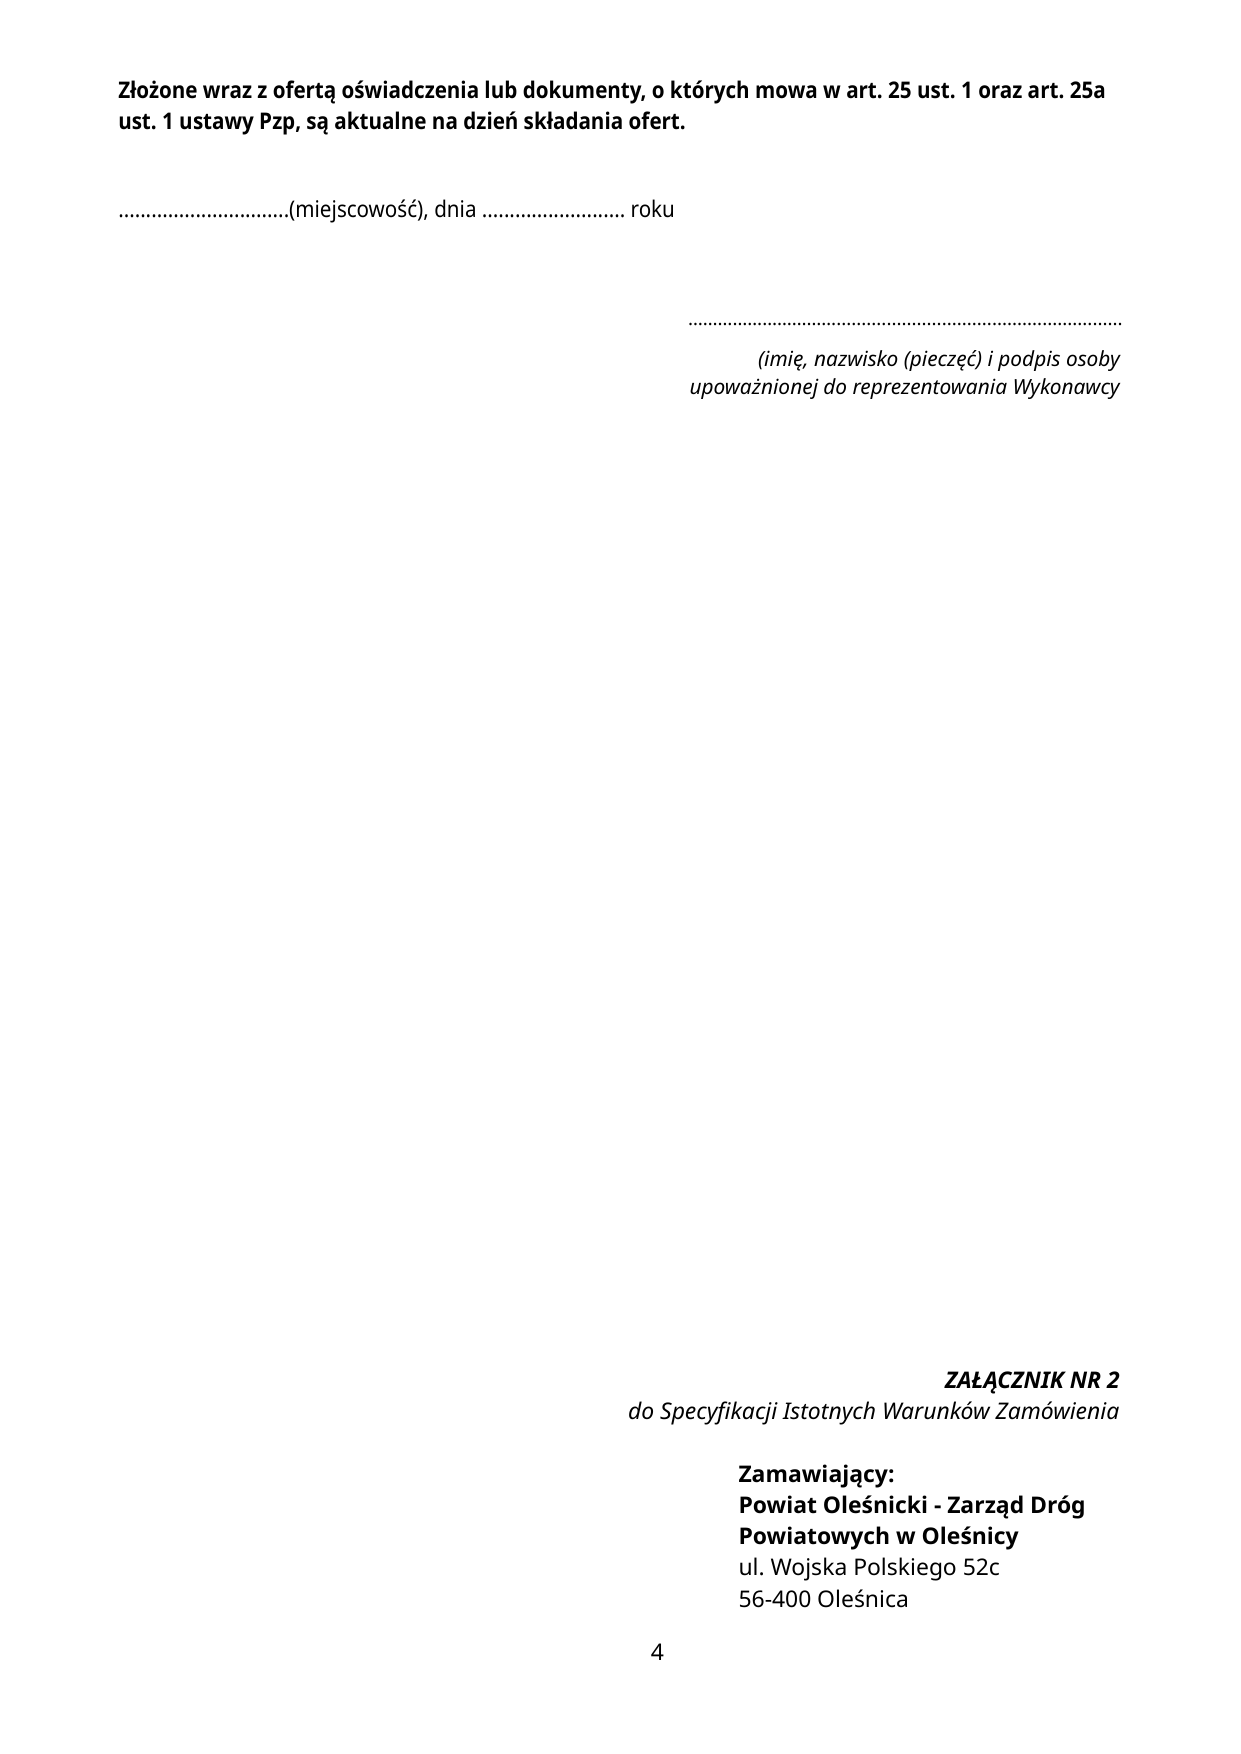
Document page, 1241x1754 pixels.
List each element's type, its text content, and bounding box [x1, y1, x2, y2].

text ul. Wojska Polskiego 52c [738, 1551, 1122, 1583]
text 56-400 Oleśnica [738, 1583, 1122, 1614]
text Zamawiający: [664, 1458, 1122, 1489]
text upoważnionej do reprezentowania Wykonawcy [118, 372, 1122, 401]
text Powiat Oleśnicki - Zarząd Dróg Powiatowych w Oleśnicy [738, 1489, 1122, 1551]
text ZAŁĄCZNIK NR 2 [118, 1364, 1122, 1395]
text (imię, nazwisko (pieczęć) i podpis osoby [118, 344, 1122, 372]
text …………………………......................................................... [118, 306, 1122, 331]
text ...............................(miejscowość), dnia .......................... roku [118, 192, 1122, 224]
text do Specyfikacji Istotnych Warunków Zamówienia [118, 1395, 1122, 1426]
text Złożone wraz z ofertą oświadczenia lub dokumenty, o których mowa w art. 25 ust. 1 oraz art. 25a ust. 1 ustawy Pzp, są aktualne na dzień składania ofert. [118, 74, 1122, 136]
